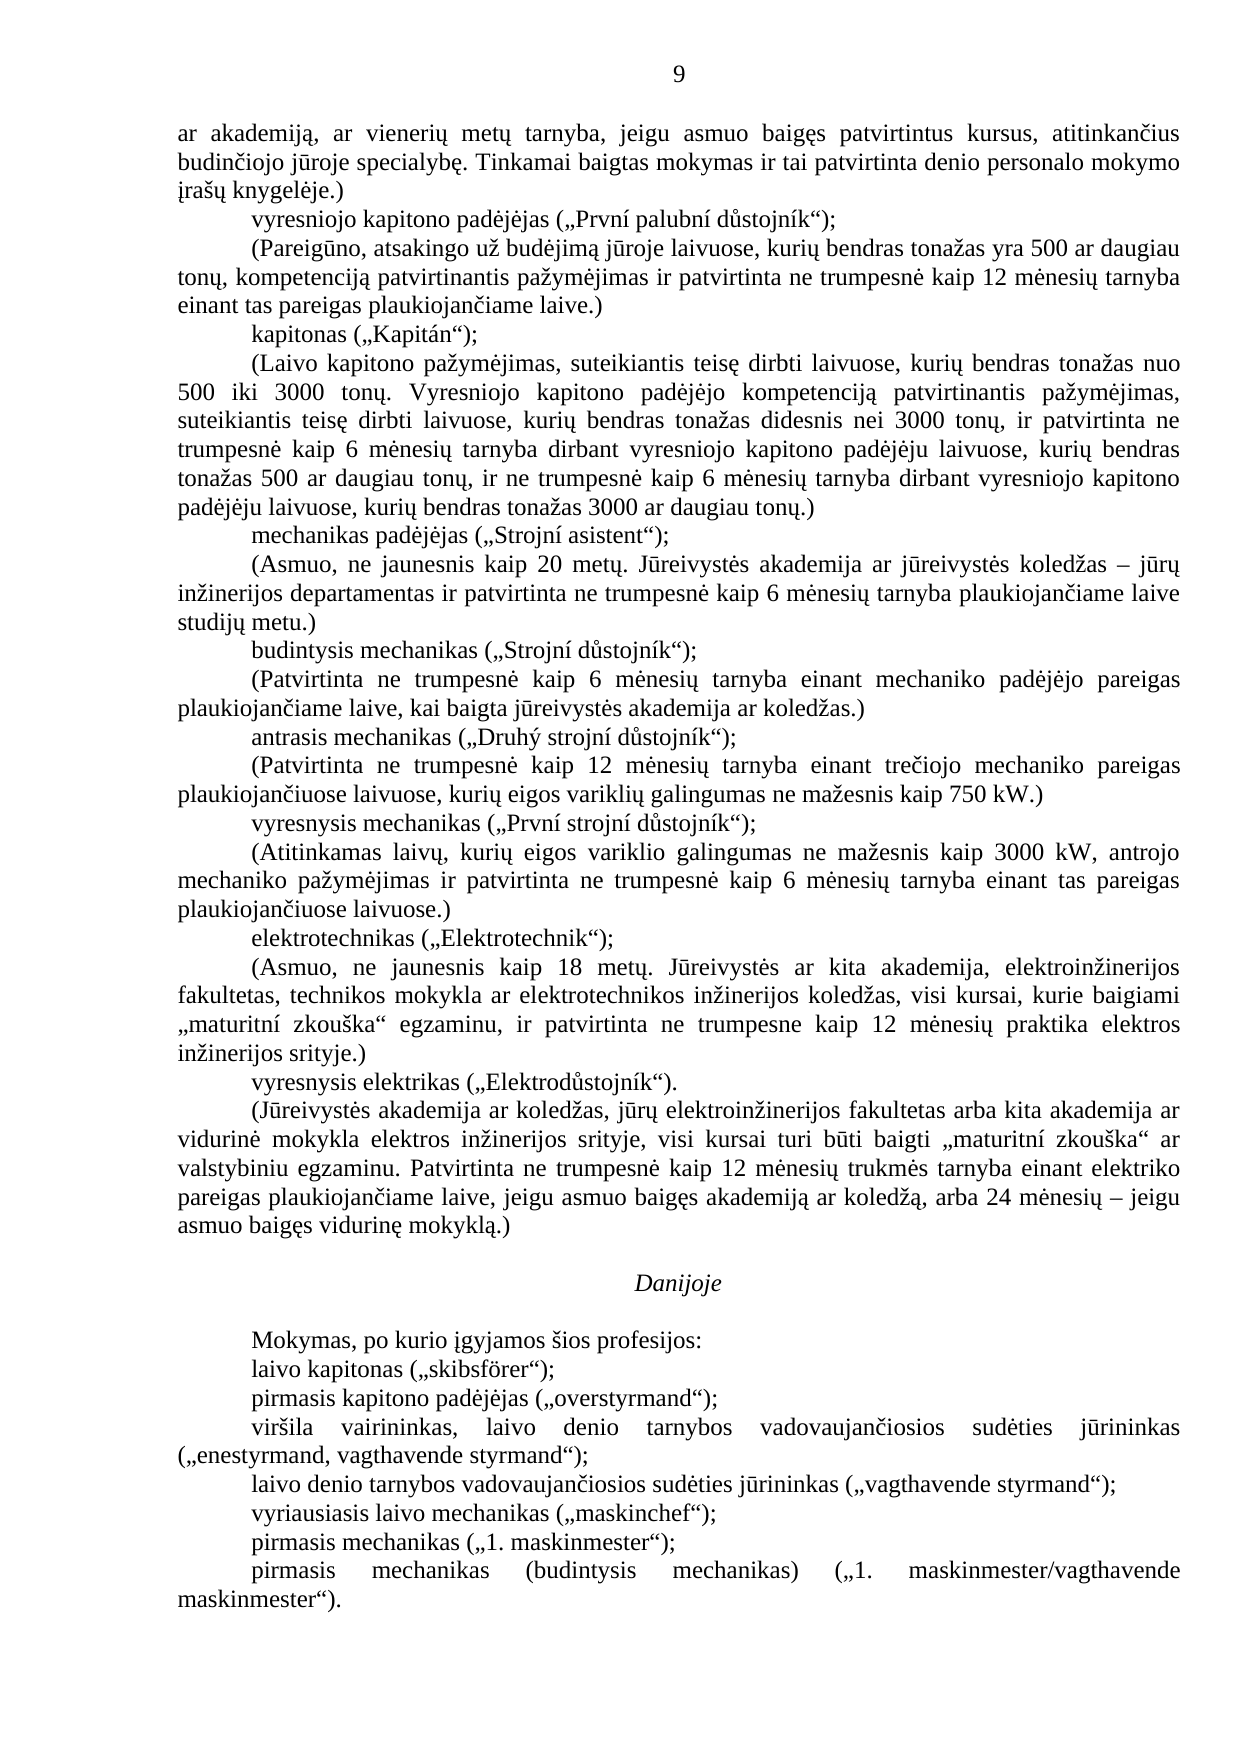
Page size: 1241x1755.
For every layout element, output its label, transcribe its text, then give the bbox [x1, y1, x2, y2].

text (Pareigūno, atsakingo už budėjimą jūroje laivuose, kurių bendras tonažas yra 500 ar daugiau tonų, kompetenciją patvirtinantis pažymėjimas ir patvirtinta ne trumpesnė kaip 12 mėnesių tarnyba einant tas pareigas plaukiojančiame laive.) [177, 233, 1181, 319]
text mechanikas padėjėjas („Strojní asistent“); [177, 521, 1181, 549]
text viršila vairininkas, laivo denio tarnybos vadovaujančiosios sudėties jūrininkas („enestyrmand, vagthavende styrmand“); [177, 1412, 1181, 1469]
text (Laivo kapitono pažymėjimas, suteikiantis teisę dirbti laivuose, kurių bendras tonažas nuo 500 iki 3000 tonų. Vyresniojo kapitono padėjėjo kompetenciją patvirtinantis pažymėjimas, suteikiantis teisę dirbti laivuose, kurių bendras tonažas didesnis nei 3000 tonų, ir patvirtinta ne trumpesnė kaip 6 mėnesių tarnyba dirbant vyresniojo kapitono padėjėju laivuose, kurių bendras tonažas 500 ar daugiau tonų, ir ne trumpesnė kaip 6 mėnesių tarnyba dirbant vyresniojo kapitono padėjėju laivuose, kurių bendras tonažas 3000 ar daugiau tonų.) [177, 348, 1181, 521]
text vyresnysis mechanikas („První strojní důstojník“); [177, 808, 1181, 837]
text laivo denio tarnybos vadovaujančiosios sudėties jūrininkas („vagthavende styrmand“); [177, 1469, 1181, 1498]
text Danijoje [177, 1268, 1181, 1297]
text (Atitinkamas laivų, kurių eigos variklio galingumas ne mažesnis kaip 3000 kW, antrojo mechaniko pažymėjimas ir patvirtinta ne trumpesnė kaip 6 mėnesių tarnyba einant tas pareigas plaukiojančiuose laivuose.) [177, 837, 1181, 923]
text vyresnysis elektrikas („Elektrodůstojník“). [177, 1067, 1181, 1096]
text elektrotechnikas („Elektrotechnik“); [177, 923, 1181, 952]
text pirmasis mechanikas („1. maskinmester“); [177, 1527, 1181, 1556]
text laivo kapitonas („skibsförer“); [177, 1354, 1181, 1383]
text vyriausiasis laivo mechanikas („maskinchef“); [177, 1498, 1181, 1527]
text Mokymas, po kurio įgyjamos šios profesijos: [177, 1326, 1181, 1354]
text ar akademiją, ar vienerių metų tarnyba, jeigu asmuo baigęs patvirtintus kursus, atitinkančius budinčiojo jūroje specialybę. Tinkamai baigtas mokymas ir tai patvirtinta denio personalo mokymo įrašų knygelėje.) [177, 118, 1181, 204]
text pirmasis mechanikas (budintysis mechanikas) („1. maskinmester/vagthavende maskinmester“). [177, 1556, 1181, 1613]
text (Asmuo, ne jaunesnis kaip 20 metų. Jūreivystės akademija ar jūreivystės koledžas – jūrų inžinerijos departamentas ir patvirtinta ne trumpesnė kaip 6 mėnesių tarnyba plaukiojančiame laive studijų metu.) [177, 549, 1181, 636]
text kapitonas („Kapitán“); [177, 319, 1181, 348]
text (Asmuo, ne jaunesnis kaip 18 metų. Jūreivystės ar kita akademija, elektroinžinerijos fakultetas, technikos mokykla ar elektrotechnikos inžinerijos koledžas, visi kursai, kurie baigiami „maturitní zkouška“ egzaminu, ir patvirtinta ne trumpesne kaip 12 mėnesių praktika elektros inžinerijos srityje.) [177, 952, 1181, 1067]
text antrasis mechanikas („Druhý strojní důstojník“); [177, 722, 1181, 751]
text pirmasis kapitono padėjėjas („overstyrmand“); [177, 1383, 1181, 1412]
text (Patvirtinta ne trumpesnė kaip 12 mėnesių tarnyba einant trečiojo mechaniko pareigas plaukiojančiuose laivuose, kurių eigos variklių galingumas ne mažesnis kaip 750 kW.) [177, 751, 1181, 808]
text budintysis mechanikas („Strojní důstojník“); [177, 636, 1181, 664]
text (Patvirtinta ne trumpesnė kaip 6 mėnesių tarnyba einant mechaniko padėjėjo pareigas plaukiojančiame laive, kai baigta jūreivystės akademija ar koledžas.) [177, 664, 1181, 722]
text vyresniojo kapitono padėjėjas („První palubní důstojník“); [177, 204, 1181, 233]
text (Jūreivystės akademija ar koledžas, jūrų elektroinžinerijos fakultetas arba kita akademija ar vidurinė mokykla elektros inžinerijos srityje, visi kursai turi būti baigti „maturitní zkouška“ ar valstybiniu egzaminu. Patvirtinta ne trumpesnė kaip 12 mėnesių trukmės tarnyba einant elektriko pareigas plaukiojančiame laive, jeigu asmuo baigęs akademiją ar koledžą, arba 24 mėnesių – jeigu asmuo baigęs vidurinę mokyklą.) [177, 1096, 1181, 1239]
